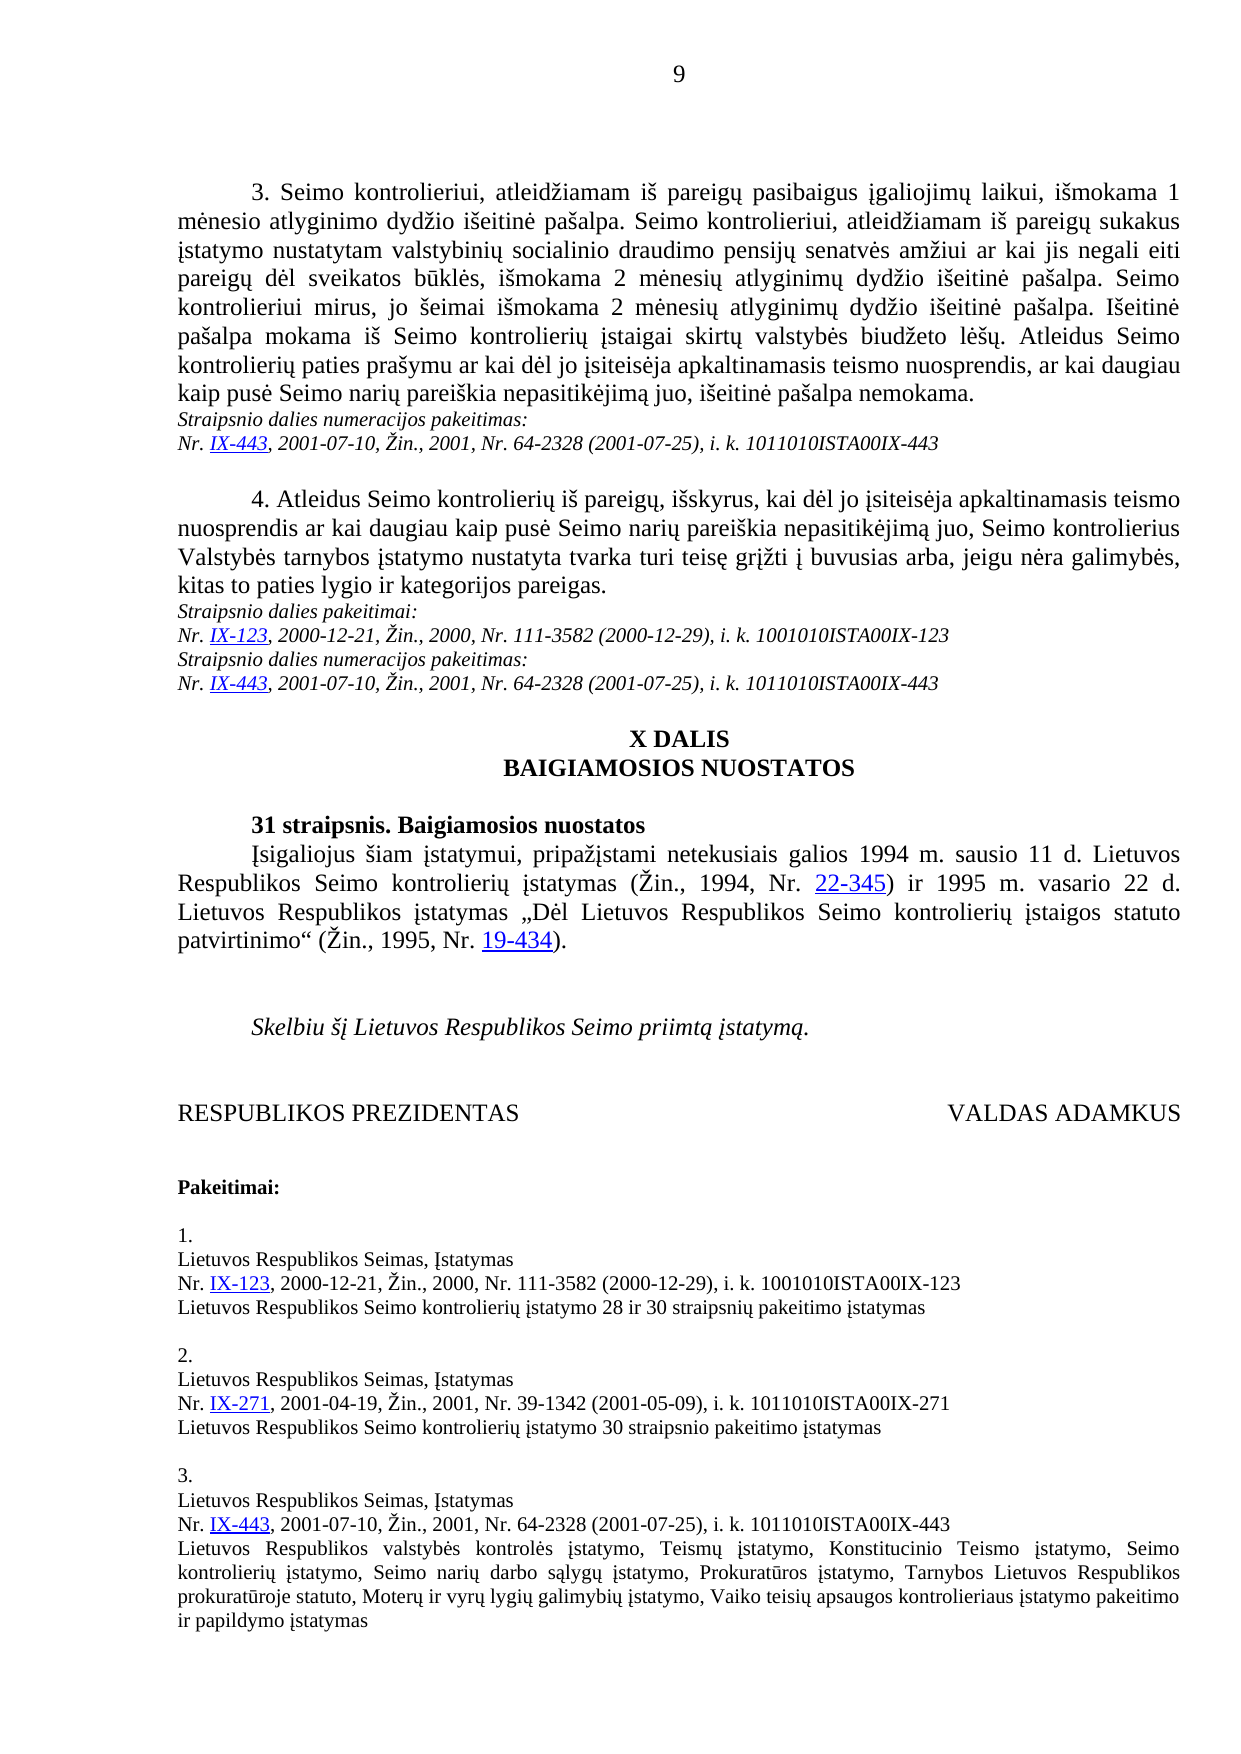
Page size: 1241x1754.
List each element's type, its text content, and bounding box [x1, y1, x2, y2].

text Nr. IX-443, 2001-07-10, Žin., 2001, Nr. 64-2328 (2001-07-25), i. k. 1011010ISTA00IX-443 [177, 431, 1181, 455]
text Lietuvos Respublikos Seimas, Įstatymas [177, 1487, 1181, 1512]
text Straipsnio dalies pakeitimai: [177, 599, 1181, 623]
text Pakeitimai: [177, 1175, 1181, 1199]
text Nr. IX-271, 2001-04-19, Žin., 2001, Nr. 39-1342 (2001-05-09), i. k. 1011010ISTA00IX-271 [177, 1391, 1181, 1415]
text RESPUBLIKOS PREZIDENTAS VALDAS ADAMKUS [177, 1098, 1181, 1127]
text Lietuvos Respublikos valstybės kontrolės įstatymo, Teismų įstatymo, Konstitucinio Teismo įstatymo, Seimo kontrolierių įstatymo, Seimo narių darbo sąlygų įstatymo, Prokuratūros įstatymo, Tarnybos Lietuvos Respublikos prokuratūroje statuto, Moterų ir vyrų lygių galimybių įstatymo, Vaiko teisių apsaugos kontrolieriaus įstatymo pakeitimo ir papildymo įstatymas [177, 1536, 1181, 1632]
text Įsigaliojus šiam įstatymui, pripažįstami netekusiais galios 1994 m. sausio 11 d. Lietuvos Respublikos Seimo kontrolierių įstatymas (Žin., 1994, Nr. 22-345) ir 1995 m. vasario 22 d. Lietuvos Respublikos įstatymas „Dėl Lietuvos Respublikos Seimo kontrolierių įstaigos statuto patvirtinimo“ (Žin., 1995, Nr. 19-434). [177, 839, 1181, 954]
text Lietuvos Respublikos Seimo kontrolierių įstatymo 28 ir 30 straipsnių pakeitimo įstatymas [177, 1295, 1181, 1319]
text Straipsnio dalies numeracijos pakeitimas: [177, 647, 1181, 671]
text 1. [177, 1223, 1181, 1247]
text X DALIS [177, 724, 1181, 753]
text Nr. IX-443, 2001-07-10, Žin., 2001, Nr. 64-2328 (2001-07-25), i. k. 1011010ISTA00IX-443 [177, 1512, 1181, 1536]
text 4. Atleidus Seimo kontrolierių iš pareigų, išskyrus, kai dėl jo įsiteisėja apkaltinamasis teismo nuosprendis ar kai daugiau kaip pusė Seimo narių pareiškia nepasitikėjimą juo, Seimo kontrolierius Valstybės tarnybos įstatymo nustatyta tvarka turi teisę grįžti į buvusias arba, jeigu nėra galimybės, kitas to paties lygio ir kategorijos pareigas. [177, 484, 1181, 599]
text 31 straipsnis. Baigiamosios nuostatos [177, 810, 1181, 839]
text Lietuvos Respublikos Seimas, Įstatymas [177, 1367, 1181, 1391]
text Nr. IX-123, 2000-12-21, Žin., 2000, Nr. 111-3582 (2000-12-29), i. k. 1001010ISTA00IX-123 [177, 623, 1181, 647]
text Skelbiu šį Lietuvos Respublikos Seimo priimtą įstatymą. [177, 1012, 1181, 1040]
text 3. [177, 1463, 1181, 1487]
text BAIGIAMOSIOS NUOSTATOS [177, 753, 1181, 782]
text Straipsnio dalies numeracijos pakeitimas: [177, 407, 1181, 431]
text 3. Seimo kontrolieriui, atleidžiamam iš pareigų pasibaigus įgaliojimų laikui, išmokama 1 mėnesio atlyginimo dydžio išeitinė pašalpa. Seimo kontrolieriui, atleidžiamam iš pareigų sukakus įstatymo nustatytam valstybinių socialinio draudimo pensijų senatvės amžiui ar kai jis negali eiti pareigų dėl sveikatos būklės, išmokama 2 mėnesių atlyginimų dydžio išeitinė pašalpa. Seimo kontrolieriui mirus, jo šeimai išmokama 2 mėnesių atlyginimų dydžio išeitinė pašalpa. Išeitinė pašalpa mokama iš Seimo kontrolierių įstaigai skirtų valstybės biudžeto lėšų. Atleidus Seimo kontrolierių paties prašymu ar kai dėl jo įsiteisėja apkaltinamasis teismo nuosprendis, ar kai daugiau kaip pusė Seimo narių pareiškia nepasitikėjimą juo, išeitinė pašalpa nemokama. [177, 177, 1181, 407]
text Lietuvos Respublikos Seimo kontrolierių įstatymo 30 straipsnio pakeitimo įstatymas [177, 1415, 1181, 1439]
text 2. [177, 1343, 1181, 1367]
text Lietuvos Respublikos Seimas, Įstatymas [177, 1247, 1181, 1271]
text Nr. IX-123, 2000-12-21, Žin., 2000, Nr. 111-3582 (2000-12-29), i. k. 1001010ISTA00IX-123 [177, 1271, 1181, 1295]
text Nr. IX-443, 2001-07-10, Žin., 2001, Nr. 64-2328 (2001-07-25), i. k. 1011010ISTA00IX-443 [177, 671, 1181, 695]
